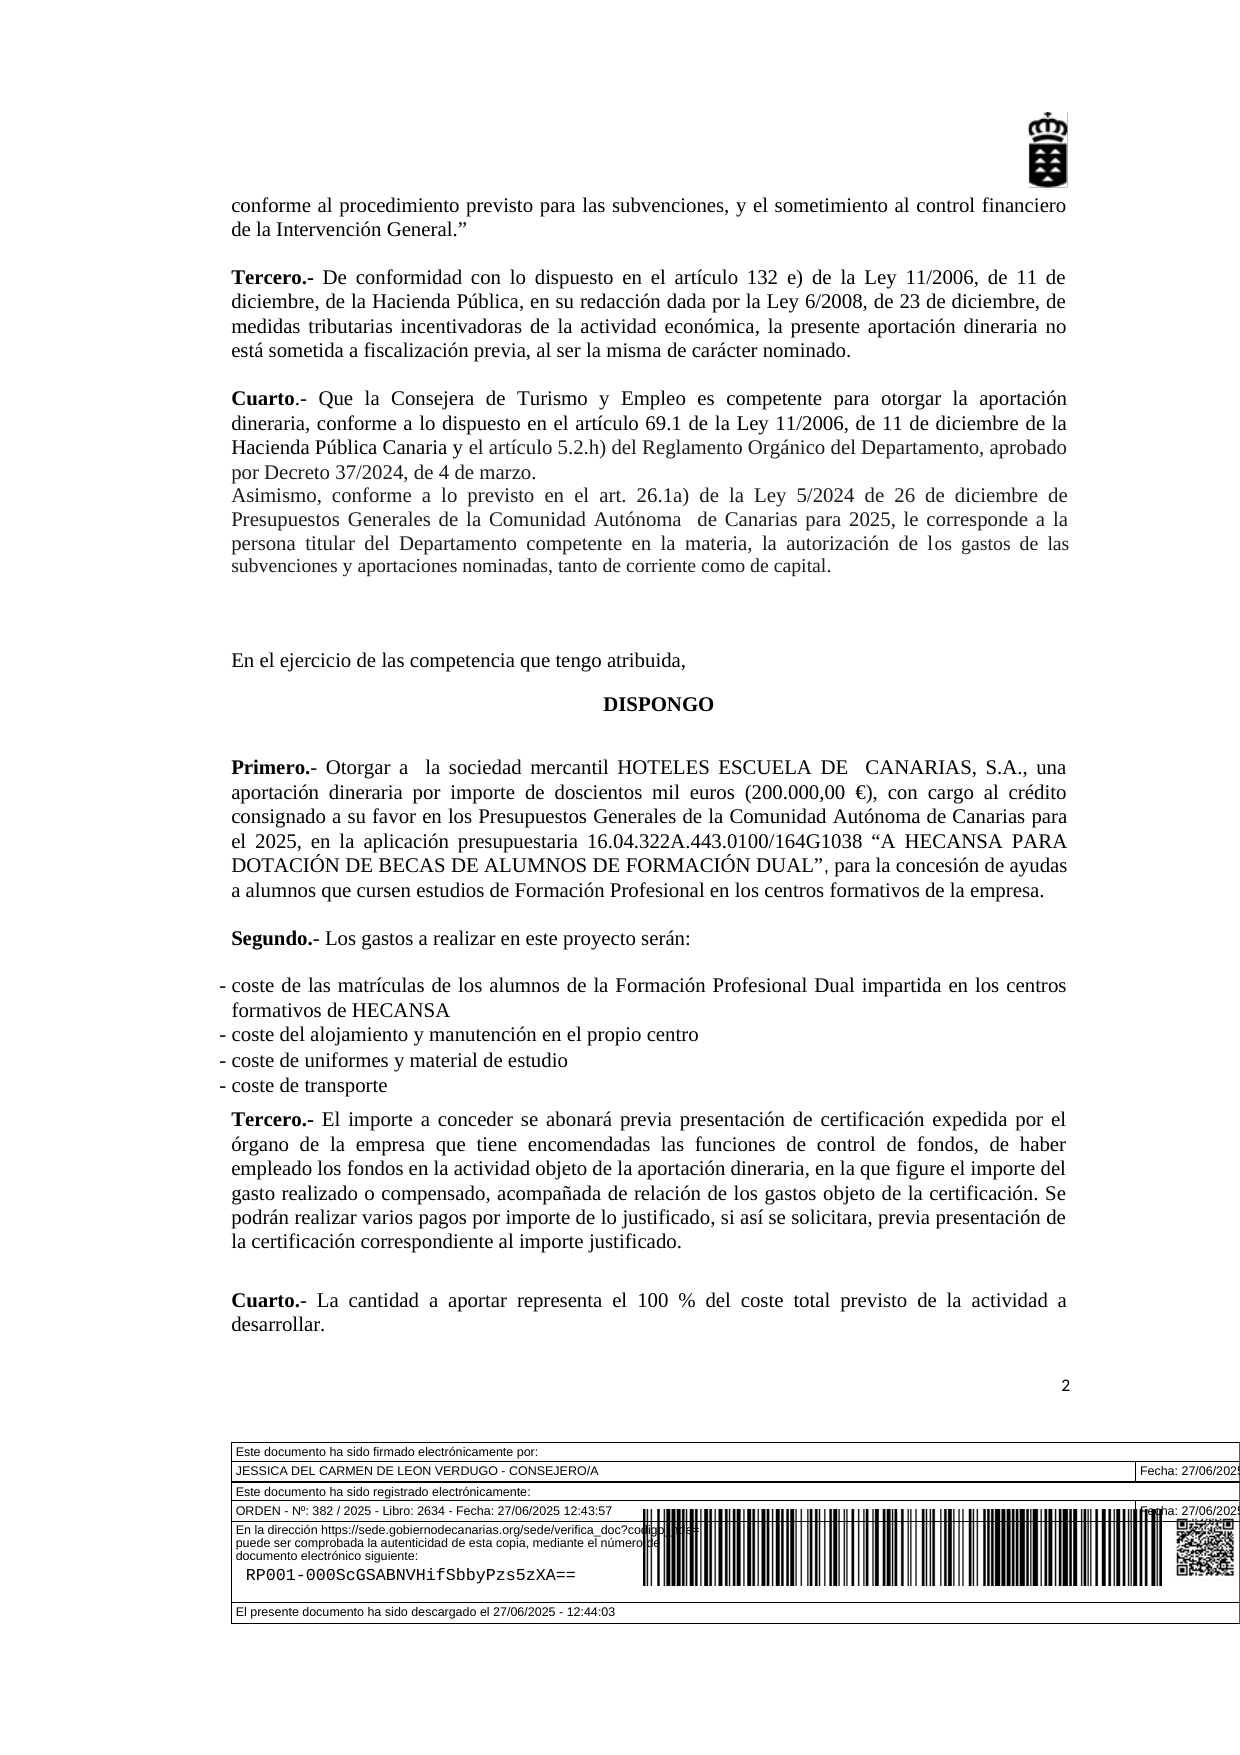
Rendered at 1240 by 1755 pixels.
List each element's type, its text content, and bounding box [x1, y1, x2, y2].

text Tercero.- De conformidad con lo dispuesto en el artículo 132 e) de la Ley 11/2006, de 11 de diciembre, de la Hacienda Pública, en su redacción dada por la Ley 6/2008, de 23 de diciembre, de medidas tributarias incentivadoras de la actividad económica, la presente aportación dineraria no está sometida a fiscalización previa, al ser la misma de carácter nominado. [231, 265, 1068, 362]
text 2 [231, 1374, 1070, 1396]
list coste de transporte [219, 1073, 1068, 1097]
text Asimismo, conforme a lo previsto en el art. 26.1a) de la Ley 5/2024 de 26 de diciembre de Presupuestos Generales de la Comunidad Autónoma de Canarias para 2025, le corresponde a la persona titular del Departamento competente en la materia, la autorización de los gastos de las subvenciones y aportaciones nominadas, tanto de corriente como de capital. [231, 484, 1069, 577]
list coste de uniformes y material de estudio [219, 1048, 1068, 1072]
text En el ejercicio de las competencia que tengo atribuida, [231, 648, 1068, 672]
list coste de las matrículas de los alumnos de la Formación Profesional Dual impartida en los centros formativos de HECANSA [219, 973, 1068, 1022]
text conforme al procedimiento previsto para las subvenciones, y el sometimiento al control financiero de la Intervención General.” [231, 193, 1068, 241]
list coste del alojamiento y manutención en el propio centro [219, 1022, 1068, 1046]
text DISPONGO [296, 692, 1068, 716]
text Cuarto.- La cantidad a aportar representa el 100 % del coste total previsto de la actividad a desarrollar. [231, 1288, 1068, 1336]
text Cuarto.- Que la Consejera de Turismo y Empleo es competente para otorgar la aportación dineraria, conforme a lo dispuesto en el artículo 69.1 de la Ley 11/2006, de 11 de diciembre de la Hacienda Pública Canaria y el artículo 5.2.h) del Reglamento Orgánico del Departamento, aprobado por Decreto 37/2024, de 4 de marzo. [231, 386, 1068, 484]
text Segundo.- Los gastos a realizar en este proyecto serán: [231, 926, 1068, 949]
text Primero.- Otorgar a la sociedad mercantil HOTELES ESCUELA DE CANARIAS, S.A., una aportación dineraria por importe de doscientos mil euros (200.000,00 €), con cargo al crédito consignado a su favor en los Presupuestos Generales de la Comunidad Autónoma de Canarias para el 2025, en la aplicación presupuestaria 16.04.322A.443.0100/164G1038 “A HECANSA PARA DOTACIÓN DE BECAS DE ALUMNOS DE FORMACIÓN DUAL”, para la concesión de ayudas a alumnos que cursen estudios de Formación Profesional en los centros formativos de la empresa. [231, 755, 1068, 902]
text Tercero.- El importe a conceder se abonará previa presentación de certificación expedida por el órgano de la empresa que tiene encomendadas las funciones de control de fondos, de haber empleado los fondos en la actividad objeto de la aportación dineraria, en la que figure el importe del gasto realizado o compensado, acompañada de relación de los gastos objeto de la certificación. Se podrán realizar varios pagos por importe de lo justificado, si así se solicitara, previa presentación de la certificación correspondiente al importe justificado. [231, 1107, 1068, 1253]
